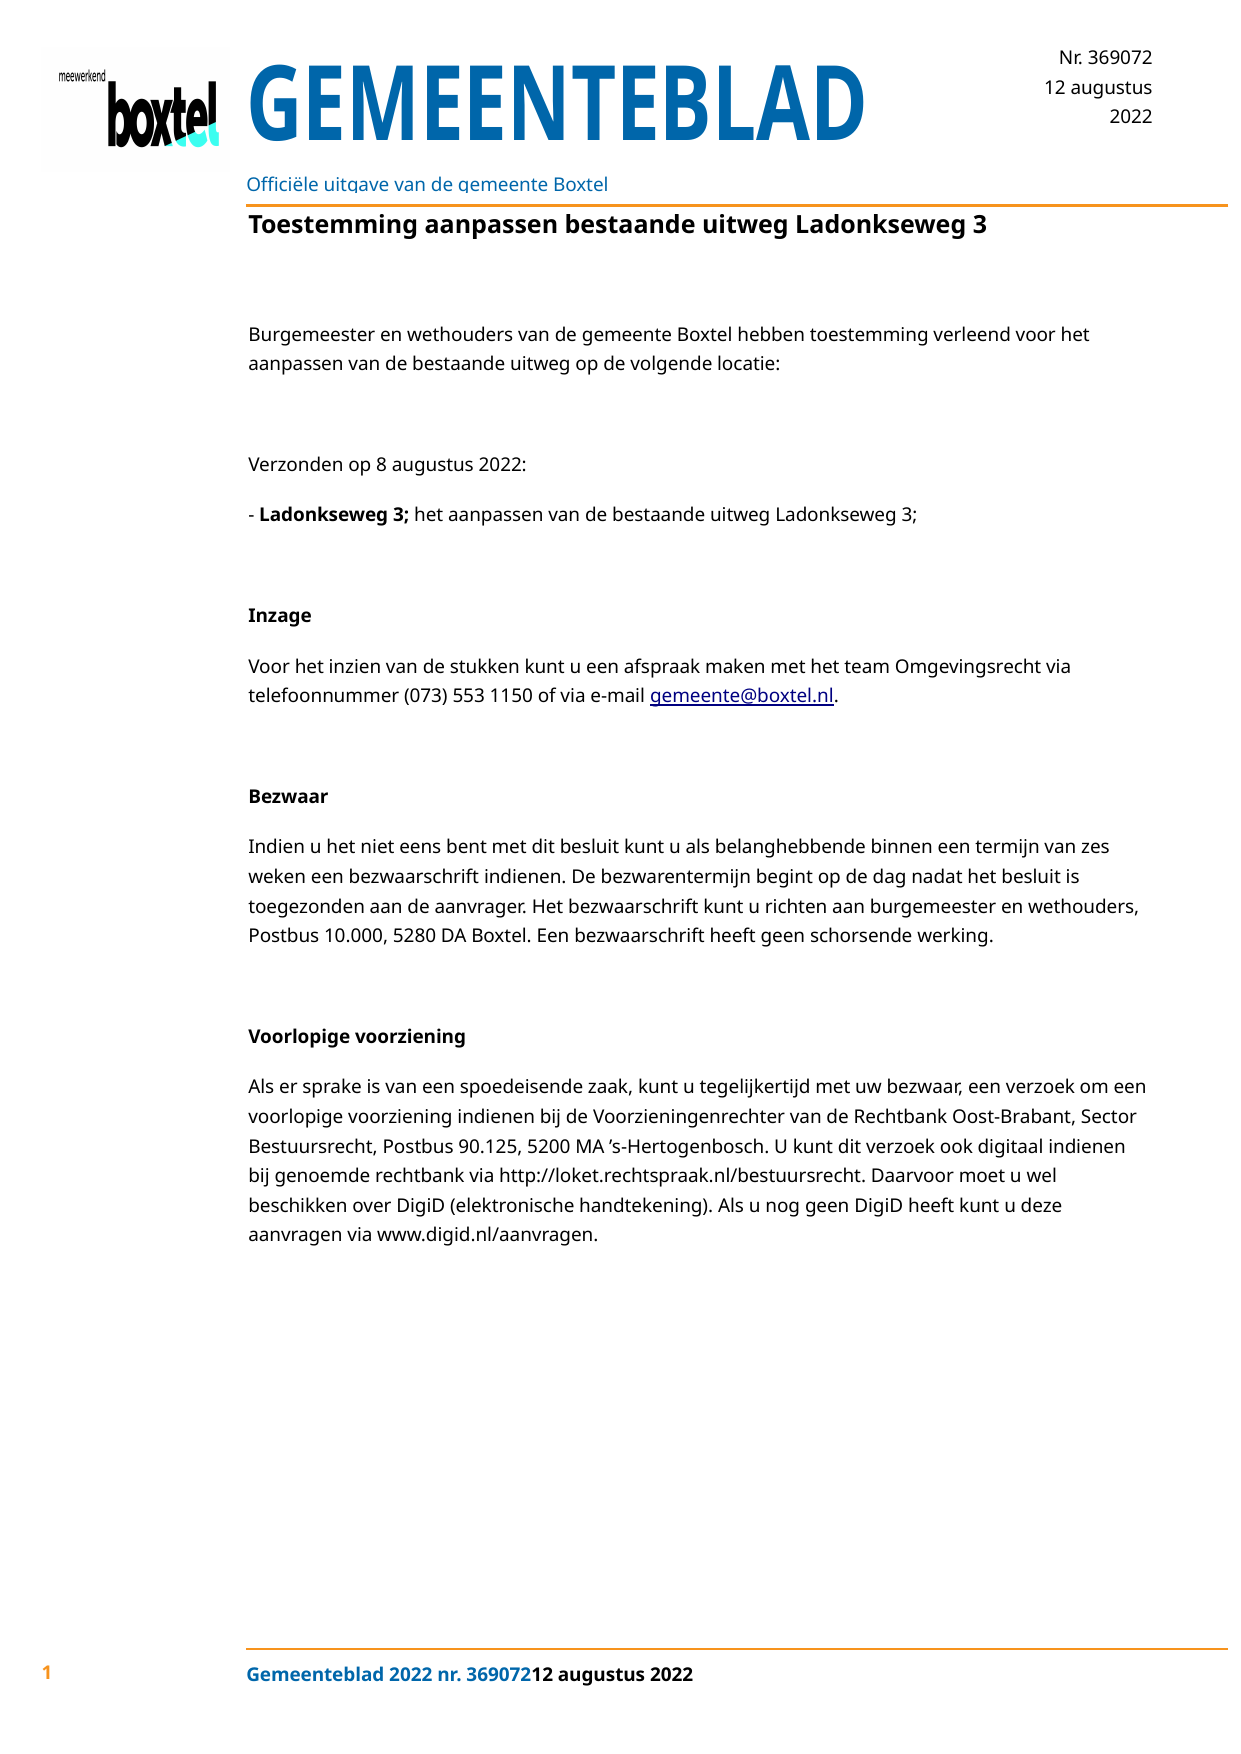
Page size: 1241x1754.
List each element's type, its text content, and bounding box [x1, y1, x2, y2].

text Toestemming aanpassen bestaande uitweg Ladonkseweg 3 [248, 207, 1152, 241]
text Indien u het niet eens bent met dit besluit kunt u als belanghebbende binnen een termijn van zes weken een bezwaarschrift indienen. De bezwarentermijn begint op de dag nadat het besluit is toegezonden aan de aanvrager. Het bezwaarschrift kunt u richten aan burgemeester en wethouders, Postbus 10.000, 5280 DA Boxtel. Een bezwaarschrift heeft geen schorsende werking. [248, 834, 1152, 948]
text Inzage [248, 602, 1152, 628]
text Voor het inzien van de stukken kunt u een afspraak maken met het team Omgevingsrecht via telefoonnummer (073) 553 1150 of via e-mail gemeente@boxtel.nl. [248, 653, 1152, 708]
picture [41, 47, 231, 172]
text Bezwaar [248, 783, 1152, 809]
text Verzonden op 8 augustus 2022: [248, 451, 1152, 477]
text Burgemeester en wethouders van de gemeente Boxtel hebben toestemming verleend voor het aanpassen van de bestaande uitweg op de volgende locatie: [248, 321, 1152, 376]
text Als er sprake is van een spoedeisende zaak, kunt u tegelijkertijd met uw bezwaar, een verzoek om een voorlopige voorziening indienen bij de Voorzieningenrechter van de Rechtbank Oost-Brabant, Sector Bestuursrecht, Postbus 90.125, 5200 MA ’s-Hertogenbosch. U kunt dit verzoek ook digitaal indienen bij genoemde rechtbank via http://loket.rechtspraak.nl/bestuursrecht. Daarvoor moet u wel beschikken over DigiD (elektronische handtekening). Als u nog geen DigiD heeft kunt u deze aanvragen via www.digid.nl/aanvragen. [248, 1074, 1152, 1247]
text Voorlopige voorziening [248, 1023, 1152, 1049]
text - Ladonkseweg 3; het aanpassen van de bestaande uitweg Ladonkseweg 3; [248, 502, 1152, 527]
